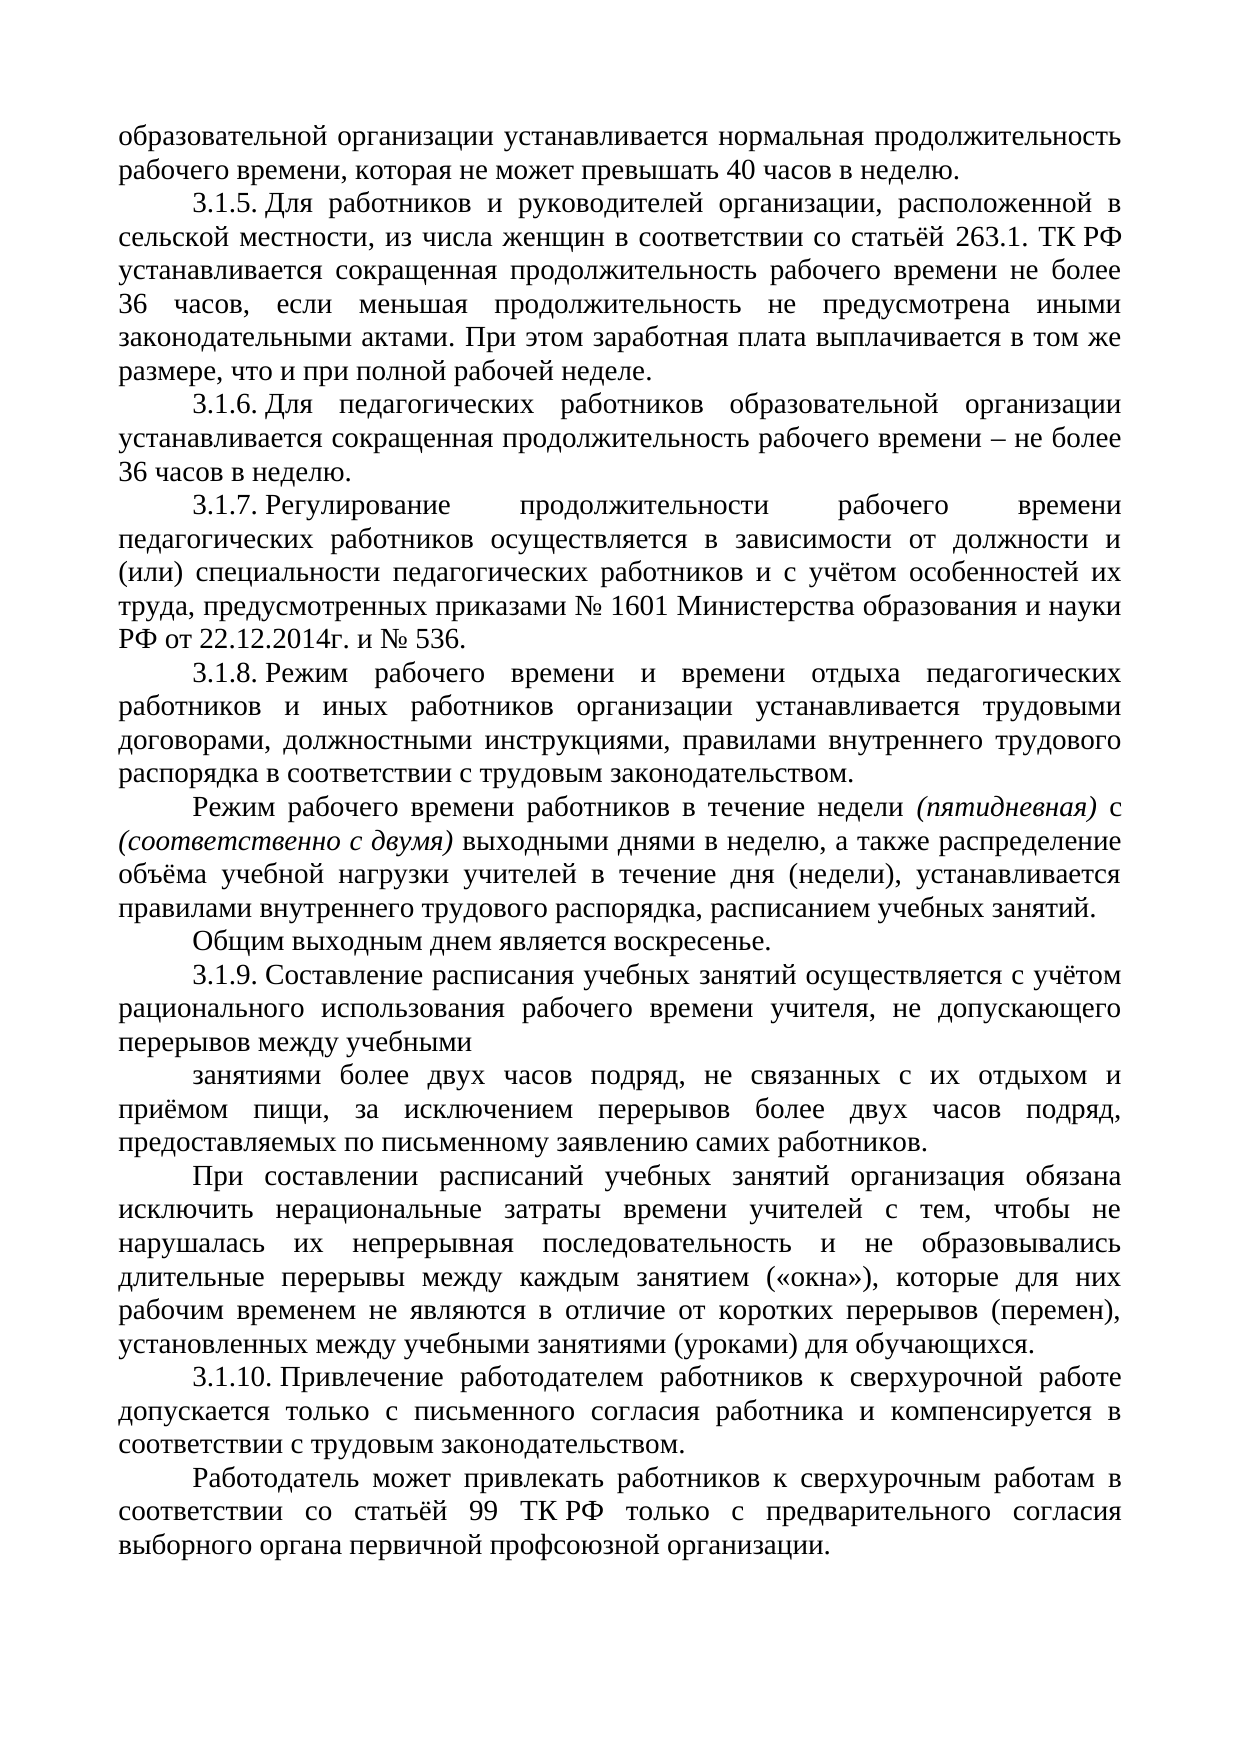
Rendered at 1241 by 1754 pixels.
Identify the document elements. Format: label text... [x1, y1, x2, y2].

text Работодатель может привлекать работников к сверхурочным работам в соответствии со статьёй 99 ТК РФ только с предварительного согласия выборного органа первичной профсоюзной организации. [118, 1460, 1122, 1561]
text 3.1.6. Для педагогических работников образовательной организации устанавливается сокращенная продолжительность рабочего времени – не более 36 часов в неделю. [118, 387, 1122, 487]
text Общим выходным днем является воскресенье. [118, 923, 1122, 957]
text 3.1.5. Для работников и руководителей организации, расположенной в сельской местности, из числа женщин в соответствии со статьёй 263.1. ТК РФ устанавливается сокращенная продолжительность рабочего времени не более 36 часов, если меньшая продолжительность не предусмотрена иными законодательными актами. При этом заработная плата выплачивается в том же размере, что и при полной рабочей неделе. [118, 185, 1122, 387]
text занятиями более двух часов подряд, не связанных с их отдыхом и приёмом пищи, за исключением перерывов более двух часов подряд, предоставляемых по письменному заявлению самих работников. [118, 1057, 1122, 1158]
text Режим рабочего времени работников в течение недели (пятидневная) с (соответственно с двумя) выходными днями в неделю, а также распределение объёма учебной нагрузки учителей в течение дня (недели), устанавливается правилами внутреннего трудового распорядка, расписанием учебных занятий. [118, 789, 1122, 923]
text 3.1.9. Составление расписания учебных занятий осуществляется с учётом рационального использования рабочего времени учителя, не допускающего перерывов между учебными [118, 957, 1122, 1057]
text 3.1.7. Регулирование продолжительности рабочего времени педагогических работников осуществляется в зависимости от должности и (или) специальности педагогических работников и с учётом особенностей их труда, предусмотренных приказами № 1601 Министерства образования и науки РФ от 22.12.2014г. и № 536. [118, 487, 1122, 655]
text 3.1.10. Привлечение работодателем работников к сверхурочной работе допускается только с письменного согласия работника и компенсируется в соответствии с трудовым законодательством. [118, 1359, 1122, 1460]
text При составлении расписаний учебных занятий организация обязана исключить нерациональные затраты времени учителей с тем, чтобы не нарушалась их непрерывная последовательность и не образовывались длительные перерывы между каждым занятием («окна»), которые для них рабочим временем не являются в отличие от коротких перерывов (перемен), установленных между учебными занятиями (уроками) для обучающихся. [118, 1158, 1122, 1359]
text образовательной организации устанавливается нормальная продолжительность рабочего времени, которая не может превышать 40 часов в неделю. [118, 118, 1122, 185]
text 3.1.8. Режим рабочего времени и времени отдыха педагогических работников и иных работников организации устанавливается трудовыми договорами, должностными инструкциями, правилами внутреннего трудового распорядка в соответствии с трудовым законодательством. [118, 655, 1122, 789]
